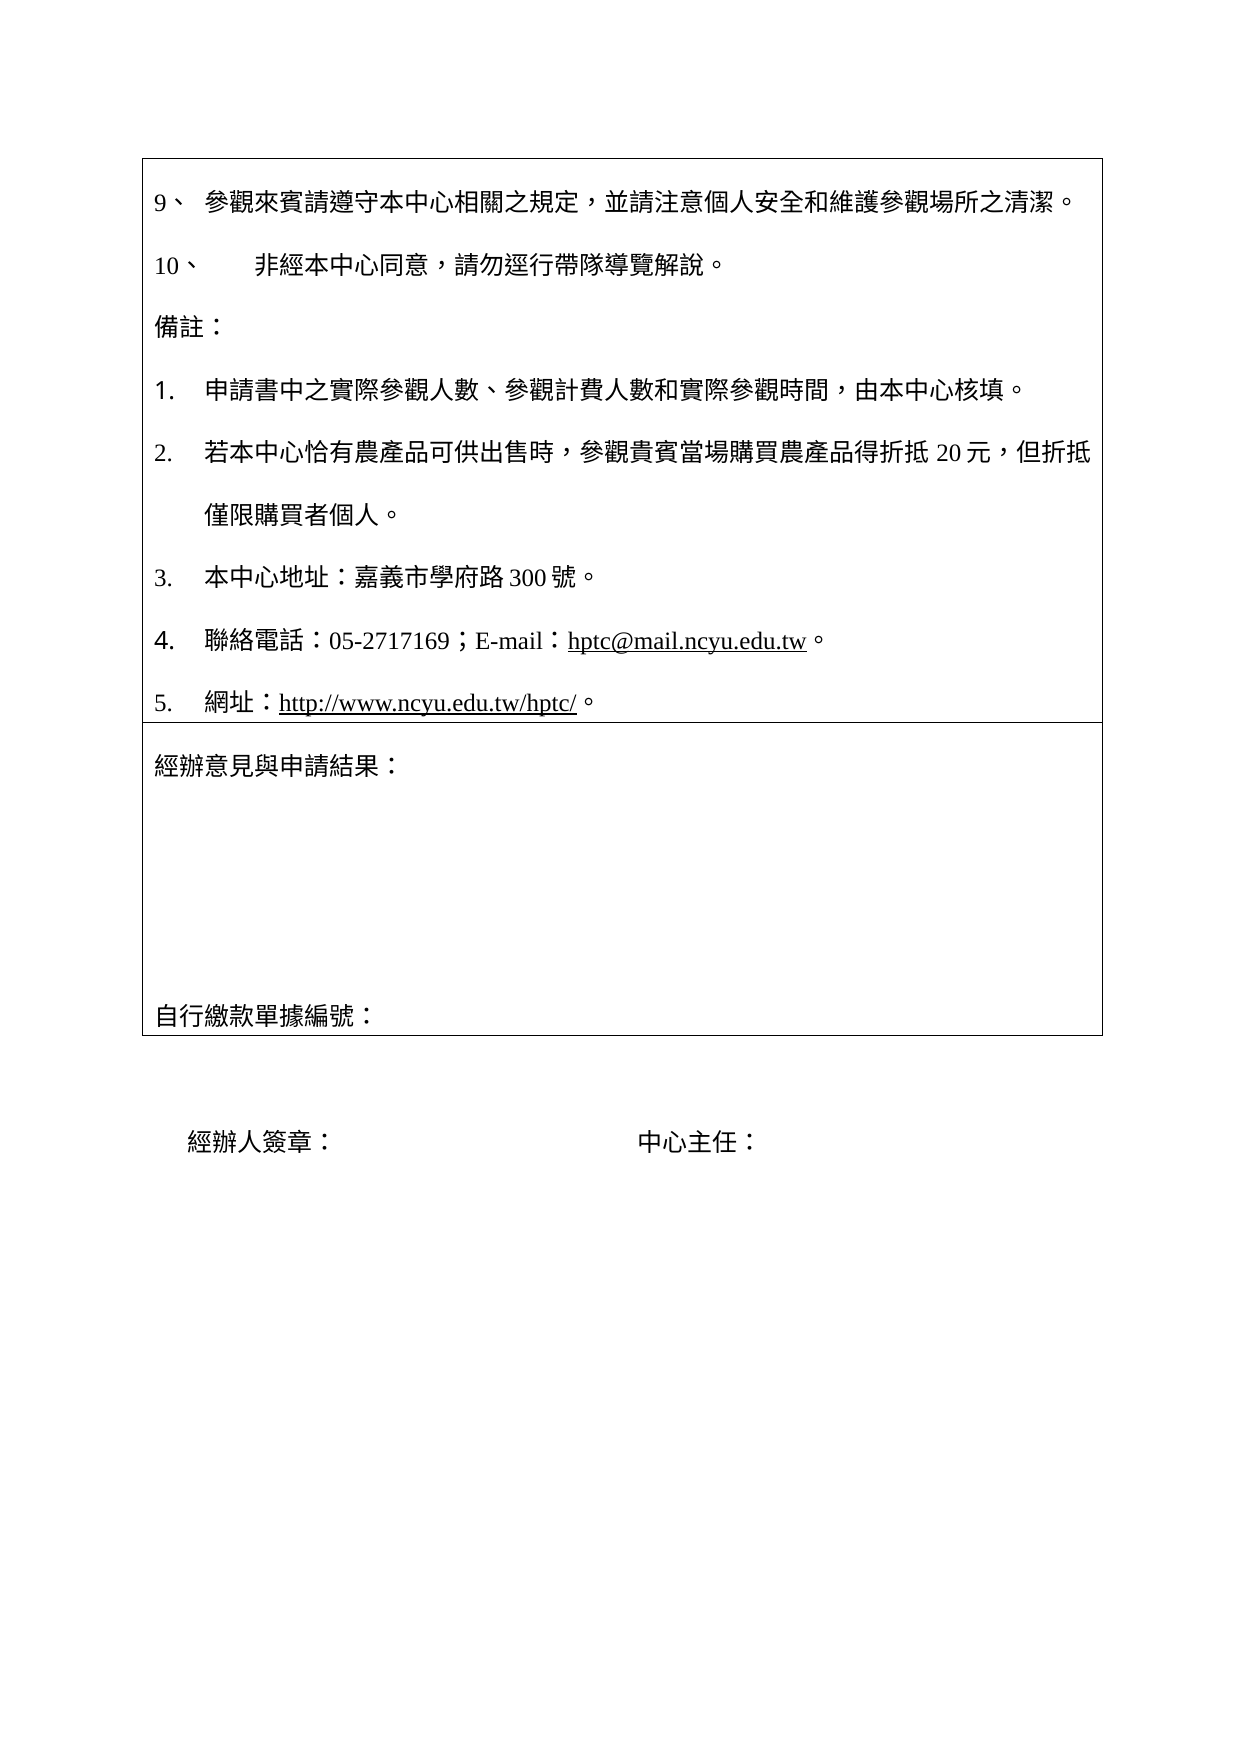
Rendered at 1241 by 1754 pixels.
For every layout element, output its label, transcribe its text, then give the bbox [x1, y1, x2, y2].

table_cell 參觀申請注意事項： 本業務以服務為宗旨，而非營利事項，但為確保本中心正常運作，而作適度之規範。 參觀服務以不影響本中心正常運作為原則。 參觀本中心者請事先提出申請，經本中心同意後，再依本中心審定之日期前來參觀（審定日期以預定參觀時間為原則）。 園藝技藝中心全區導覽解說費為每人30元整。 申請人可就本中心服務之範圍內，與本中心協商設定參觀申請項目之「其他主題」的內容與費用。 參觀人數不足20人時，以20人計費；參觀人數超過20人時，以實際參觀人數計費。計費人數每達20人，可免費優惠隨團人員壹名。 參觀前，請先繳交導覽解說等費用。 每場次以30人以下為原則，每場次本中心配置解說員壹名。 參觀來賓請遵守本中心相關之規定，並請注意個人安全和維護參觀場所之清潔。 非經本中心同意，請勿逕行帶隊導覽解說。 備註： 申請書中之實際參觀人數、參觀計費人數和實際參觀時間，由本中心核填。 若本中心恰有農產品可供出售時，參觀貴賓當場購買農產品得折抵20元，但折抵僅限購買者個人。 本中心地址：嘉義市學府路300號。 聯絡電話：05-2717169；E-mail：hptc@mail.ncyu.edu.tw。 網址：http://www.ncyu.edu.tw/hptc/。 [143, 159, 1102, 722]
table_cell 經辦意見與申請結果： 自行繳款單據編號： [143, 723, 1102, 1035]
text 經辦人簽章： 中心主任： [187, 1099, 1053, 1161]
